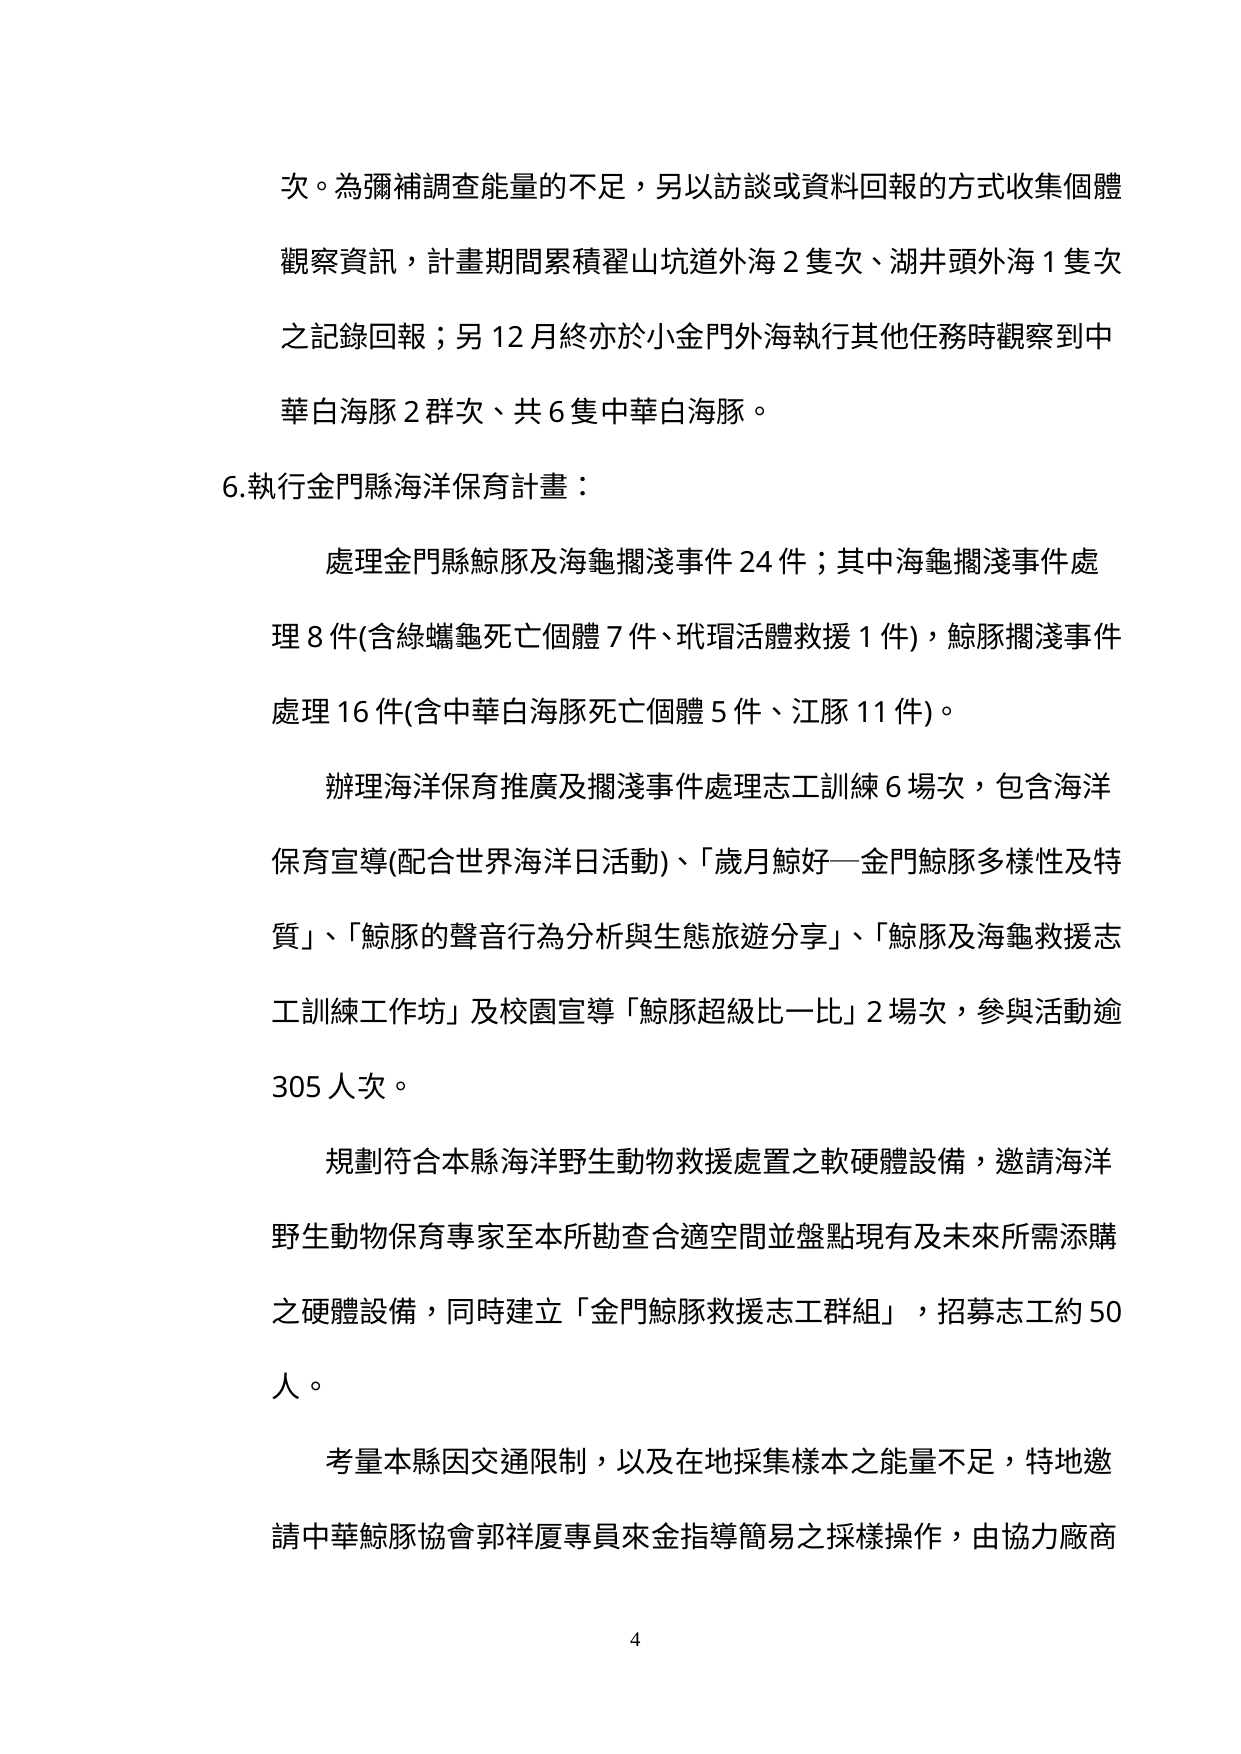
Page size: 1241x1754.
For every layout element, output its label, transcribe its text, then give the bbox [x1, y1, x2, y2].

list 執行金門縣海洋保育計畫： [198, 447, 1122, 522]
text 處理金門縣鯨豚及海龜擱淺事件24件；其中海龜擱淺事件處理8件(含綠蠵龜死亡個體7件、玳瑁活體救援1件)，鯨豚擱淺事件處理16件(含中華白海豚死亡個體5件、江豚11件)。 [272, 522, 1122, 747]
text 辦理海洋保育推廣及擱淺事件處理志工訓練6場次，包含海洋保育宣導(配合世界海洋日活動)、「歲月鯨好─金門鯨豚多樣性及特質」、「鯨豚的聲音行為分析與生態旅遊分享」、「鯨豚及海龜救援志工訓練工作坊」及校園宣導「鯨豚超級比一比」2場次，參與活動逾305人次。 [272, 747, 1122, 1122]
text 規劃符合本縣海洋野生動物救援處置之軟硬體設備，邀請海洋野生動物保育專家至本所勘查合適空間並盤點現有及未來所需添購之硬體設備，同時建立「金門鯨豚救援志工群組」，招募志工約50人。 [272, 1122, 1122, 1422]
text 次。為彌補調查能量的不足，另以訪談或資料回報的方式收集個體觀察資訊，計畫期間累積翟山坑道外海2隻次、湖井頭外海1隻次之記錄回報；另12月終亦於小金門外海執行其他任務時觀察到中華白海豚2群次、共6隻中華白海豚。 [281, 147, 1122, 447]
text 考量本縣因交通限制，以及在地採集樣本之能量不足，特地邀請中華鯨豚協會郭祥厦專員來金指導簡易之採樣操作，由協力廠商 [272, 1422, 1122, 1572]
